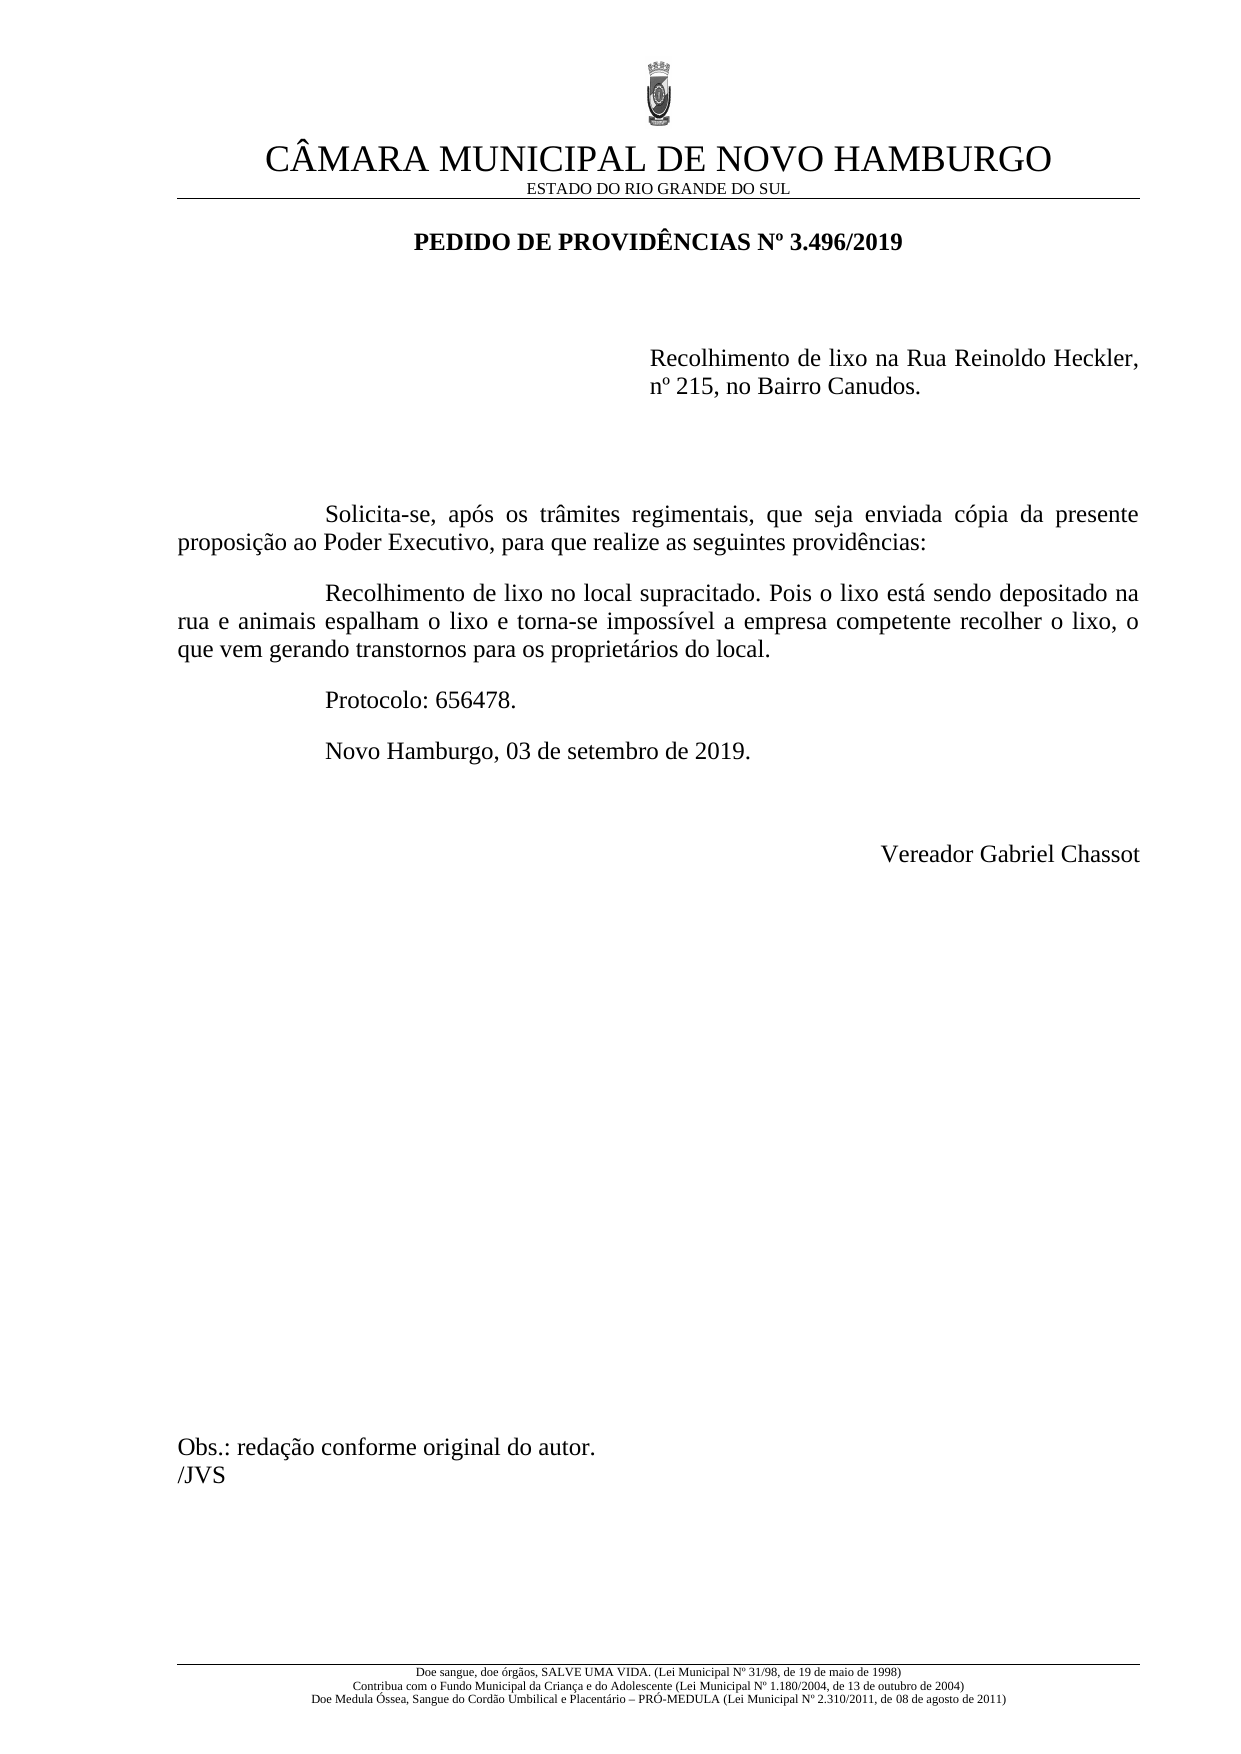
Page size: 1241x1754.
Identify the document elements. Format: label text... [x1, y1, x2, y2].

text Protocolo: 656478. [177, 686, 1140, 714]
text Recolhimento de lixo no local supracitado. Pois o lixo está sendo depositado na rua e animais espalham o lixo e torna-se impossível a empresa competente recolher o lixo, o que vem gerando transtornos para os proprietários do local. [177, 579, 1140, 662]
text Solicita-se, após os trâmites regimentais, que seja enviada cópia da presente proposição ao Poder Executivo, para que realize as seguintes providências: [177, 500, 1140, 556]
text Novo Hamburgo, 03 de setembro de 2019. [177, 737, 1140, 765]
text PEDIDO DE PROVIDÊNCIAS Nº 3.496/2019 [177, 228, 1140, 256]
text Recolhimento de lixo na Rua Reinoldo Heckler, nº 215, no Bairro Canudos. [649, 344, 1140, 400]
text Obs.: redação conforme original do autor. [177, 1433, 1140, 1461]
text /JVS [177, 1461, 1140, 1489]
text Vereador Gabriel Chassot [177, 840, 1140, 867]
